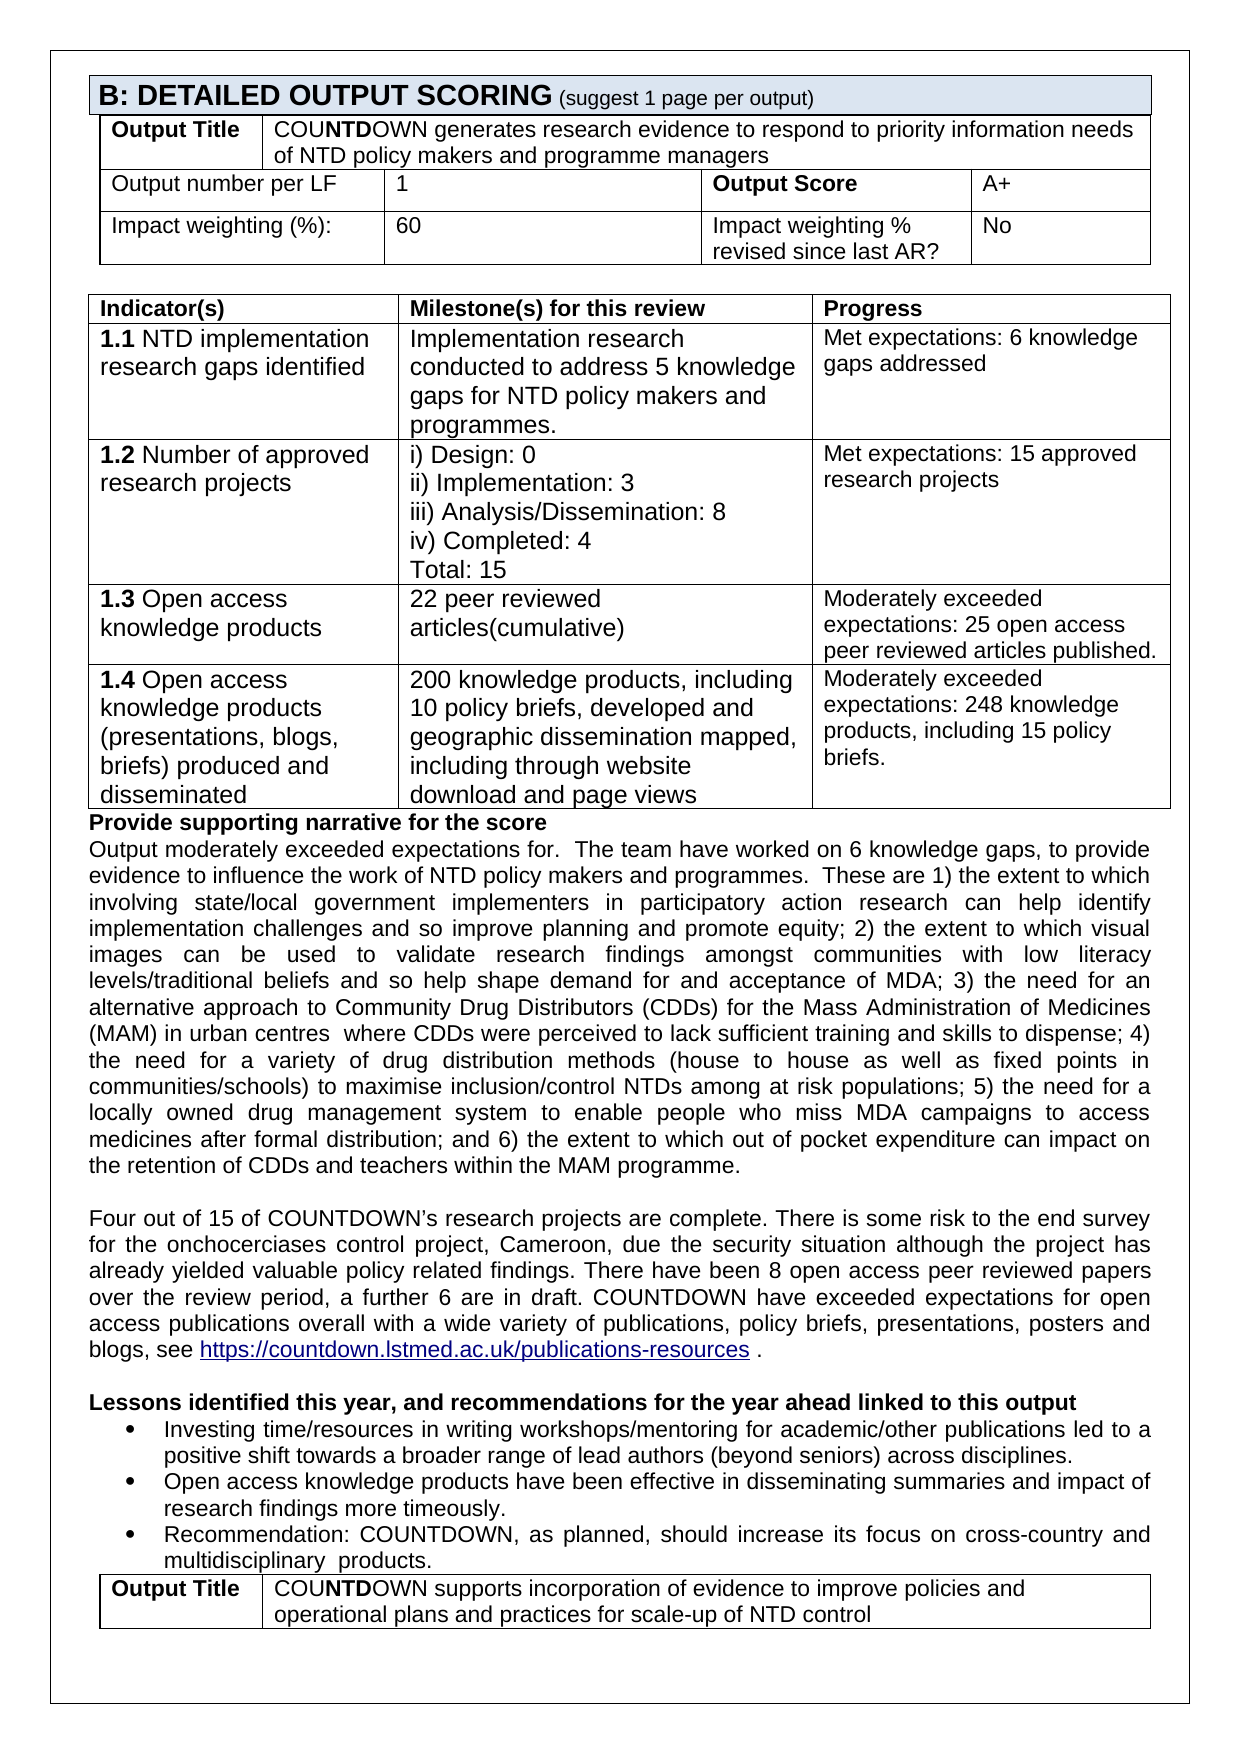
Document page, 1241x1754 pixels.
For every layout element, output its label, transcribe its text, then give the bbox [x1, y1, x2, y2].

table_header Progress [813, 295, 1170, 323]
table_cell 1.2 Number of approved research projects [89, 440, 398, 583]
table_cell Output Score [702, 170, 971, 211]
table_header COUNTDOWN generates research evidence to respond to priority information needs of NTD policy makers and programme managers [263, 116, 1150, 168]
table_cell Moderately exceeded expectations: 248 knowledge products, including 15 policy briefs. [813, 665, 1170, 808]
list Investing time/resources in writing workshops/mentoring for academic/other publications led to a positive shift towards a broader range of lead authors (beyond seniors) across disciplines. [126, 1416, 1152, 1468]
table_cell Impact weighting % revised since last AR? [702, 212, 971, 264]
table_header COUNTDOWN supports incorporation of evidence to improve policies and operational plans and practices for scale-up of NTD control [263, 1575, 1150, 1627]
list Open access knowledge products have been effective in disseminating summaries and impact of research findings more timeously. [126, 1468, 1152, 1521]
table_cell 1.1 NTD implementation research gaps identified [89, 324, 398, 439]
text Output moderately exceeded expectations for. The team have worked on 6 knowledge gaps, to provide evidence to influence the work of NTD policy makers and programmes. These are 1) the extent to which involving state/local government implementers in participatory action research can help identify implementation challenges and so improve planning and promote equity; 2) the extent to which visual images can be used to validate research findings amongst communities with low literacy levels/traditional beliefs and so help shape demand for and acceptance of MDA; 3) the need for an alternative approach to Community Drug Distributors (CDDs) for the Mass Administration of Medicines (MAM) in urban centres where CDDs were perceived to lack sufficient training and skills to dispense; 4) the need for a variety of drug distribution methods (house to house as well as fixed points in communities/schools) to maximise inclusion/control NTDs among at risk populations; 5) the need for a locally owned drug management system to enable people who miss MDA campaigns to access medicines after formal distribution; and 6) the extent to which out of pocket expenditure can impact on the retention of CDDs and teachers within the MAM programme. [89, 836, 1152, 1178]
table_cell Implementation research conducted to address 5 knowledge gaps for NTD policy makers and programmes. [399, 324, 812, 439]
table_cell i) Design: 0 ii) Implementation: 3 iii) Analysis/Dissemination: 8 iv) Completed: 4 Total: 15 [399, 440, 812, 583]
table_cell Met expectations: 6 knowledge gaps addressed [813, 324, 1170, 439]
list Recommendation: COUNTDOWN, as planned, should increase its focus on cross-country and multidisciplinary products. [126, 1521, 1152, 1574]
table_cell Impact weighting (%): [101, 212, 384, 264]
table_cell No [972, 212, 1150, 264]
table_cell A+ [972, 170, 1150, 211]
table_cell 1.3 Open access knowledge products [89, 585, 398, 663]
table_header Output Title [101, 1575, 262, 1627]
table_header Milestone(s) for this review [399, 295, 812, 323]
table_cell 1 [385, 170, 701, 211]
text Four out of 15 of COUNTDOWN’s research projects are complete. There is some risk to the end survey for the onchocerciases control project, Cameroon, due the security situation although the project has already yielded valuable policy related findings. There have been 8 open access peer reviewed papers over the review period, a further 6 are in draft. COUNTDOWN have exceeded expectations for open access publications overall with a wide variety of publications, policy briefs, presentations, posters and blogs, see https://countdown.lstmed.ac.uk/publications-resources . [89, 1205, 1152, 1363]
table_cell 22 peer reviewed articles(cumulative) [399, 585, 812, 663]
text Provide supporting narrative for the score [89, 809, 1152, 836]
table_cell Moderately exceeded expectations: 25 open access peer reviewed articles published. [813, 585, 1170, 663]
table_cell Output number per LF [101, 170, 384, 211]
table_header Output Title [101, 116, 262, 168]
table_cell 200 knowledge products, including 10 policy briefs, developed and geographic dissemination mapped, including through website download and page views [399, 665, 812, 808]
table_cell 60 [385, 212, 701, 264]
text Lessons identified this year, and recommendations for the year ahead linked to this output [89, 1389, 1152, 1416]
table_cell 1.4 Open access knowledge products (presentations, blogs, briefs) produced and disseminated [89, 665, 398, 808]
table_header Indicator(s) [89, 295, 398, 323]
subtitle B: DETAILED OUTPUT SCORING (suggest 1 page per output) [90, 76, 1151, 114]
table_cell Met expectations: 15 approved research projects [813, 440, 1170, 583]
